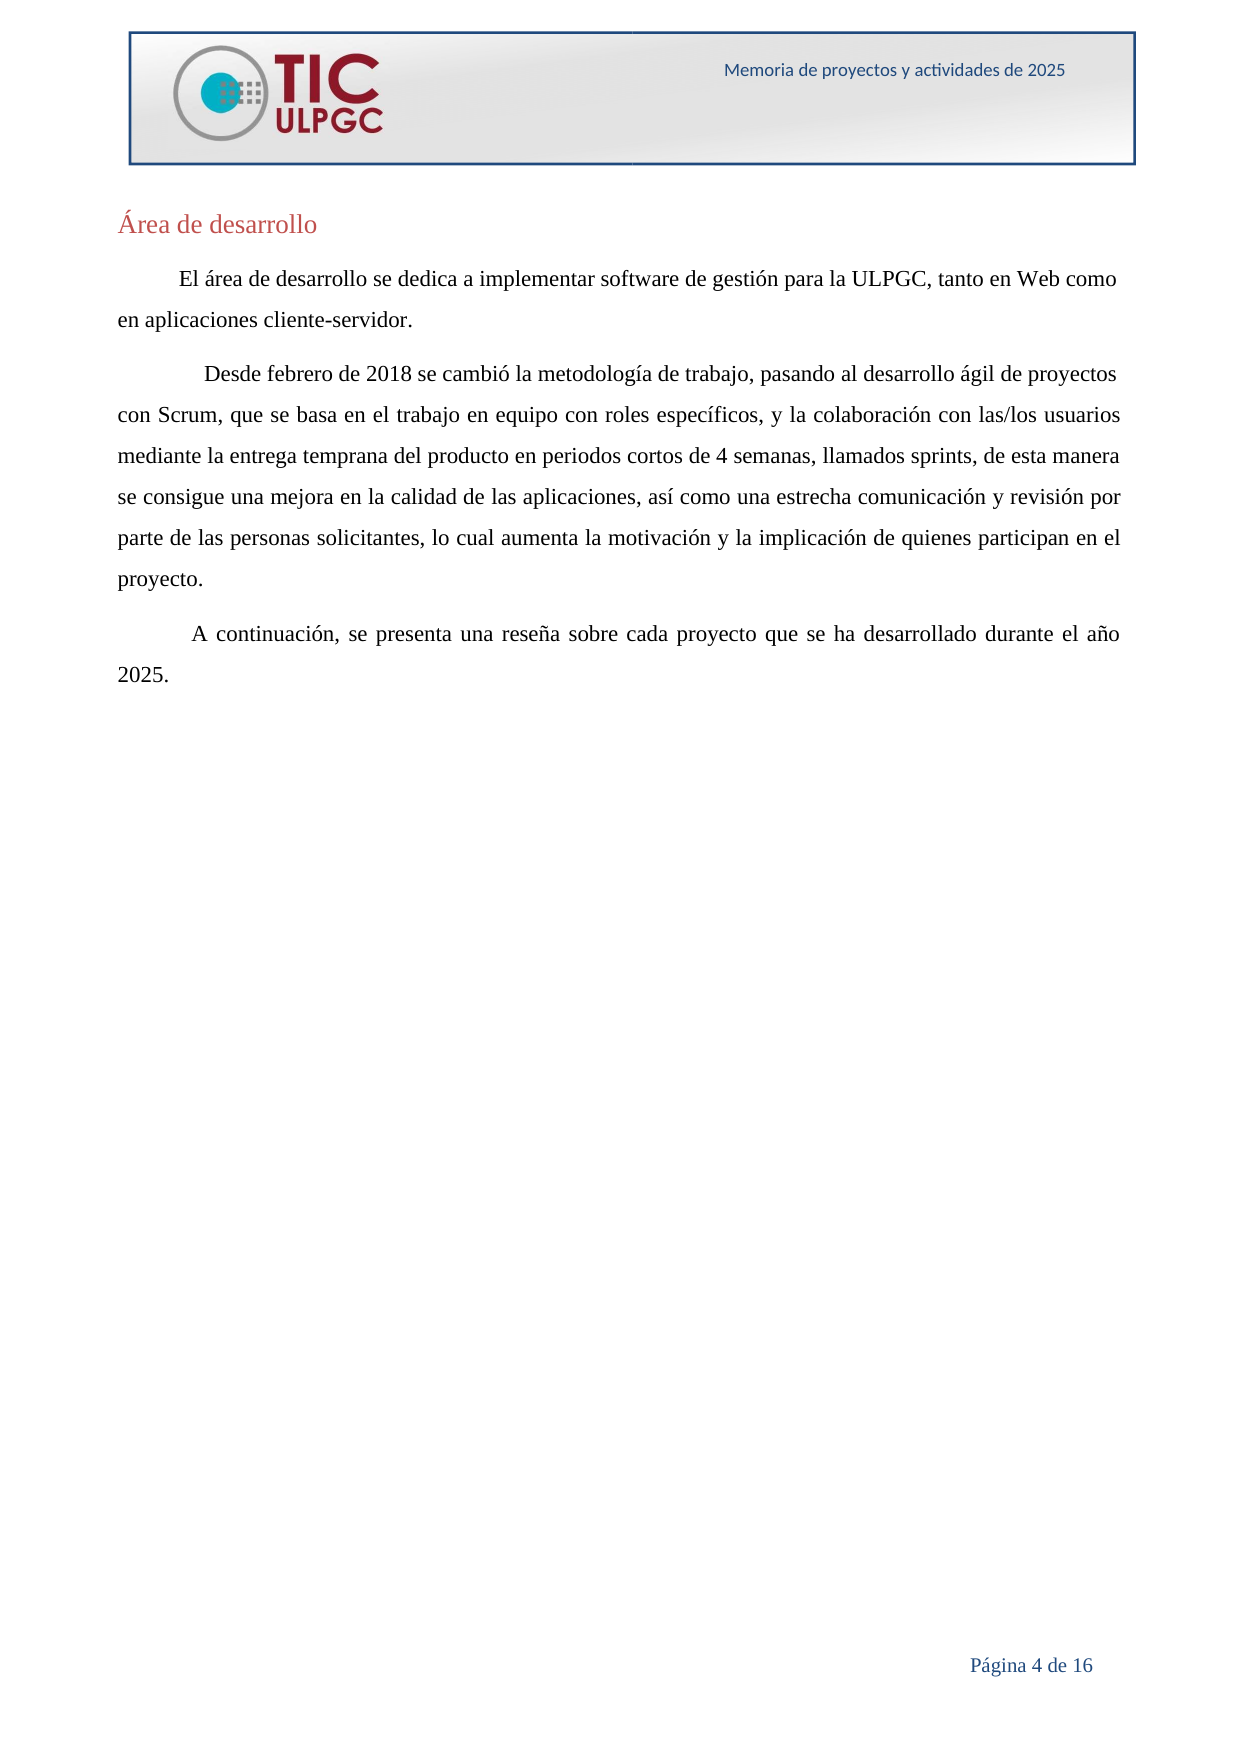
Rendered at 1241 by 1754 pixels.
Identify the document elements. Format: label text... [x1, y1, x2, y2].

subtitle Área de desarrollo [117, 208, 1122, 239]
text Desde febrero de 2018 se cambió la metodología de trabajo, pasando al desarrollo ágil de proyectos [119, 360, 1123, 386]
text A continuación, se presenta una reseña sobre cada proyecto que se ha desarrollado durante el año 2025. [117, 620, 1122, 687]
text con Scrum, que se basa en el trabajo en equipo con roles específicos, y la colaboración con las/los usuarios mediante la entrega temprana del producto en periodos cortos de 4 semanas, llamados sprints, de esta manera se consigue una mejora en la calidad de las aplicaciones, así como una estrecha comunicación y revisión por parte de las personas solicitantes, lo cual aumenta la motivación y la implicación de quienes participan en el proyecto. [117, 401, 1122, 591]
text El área de desarrollo se dedica a implementar software de gestión para la ULPGC, tanto en Web como [119, 265, 1123, 291]
text en aplicaciones cliente-servidor. [117, 306, 1122, 332]
